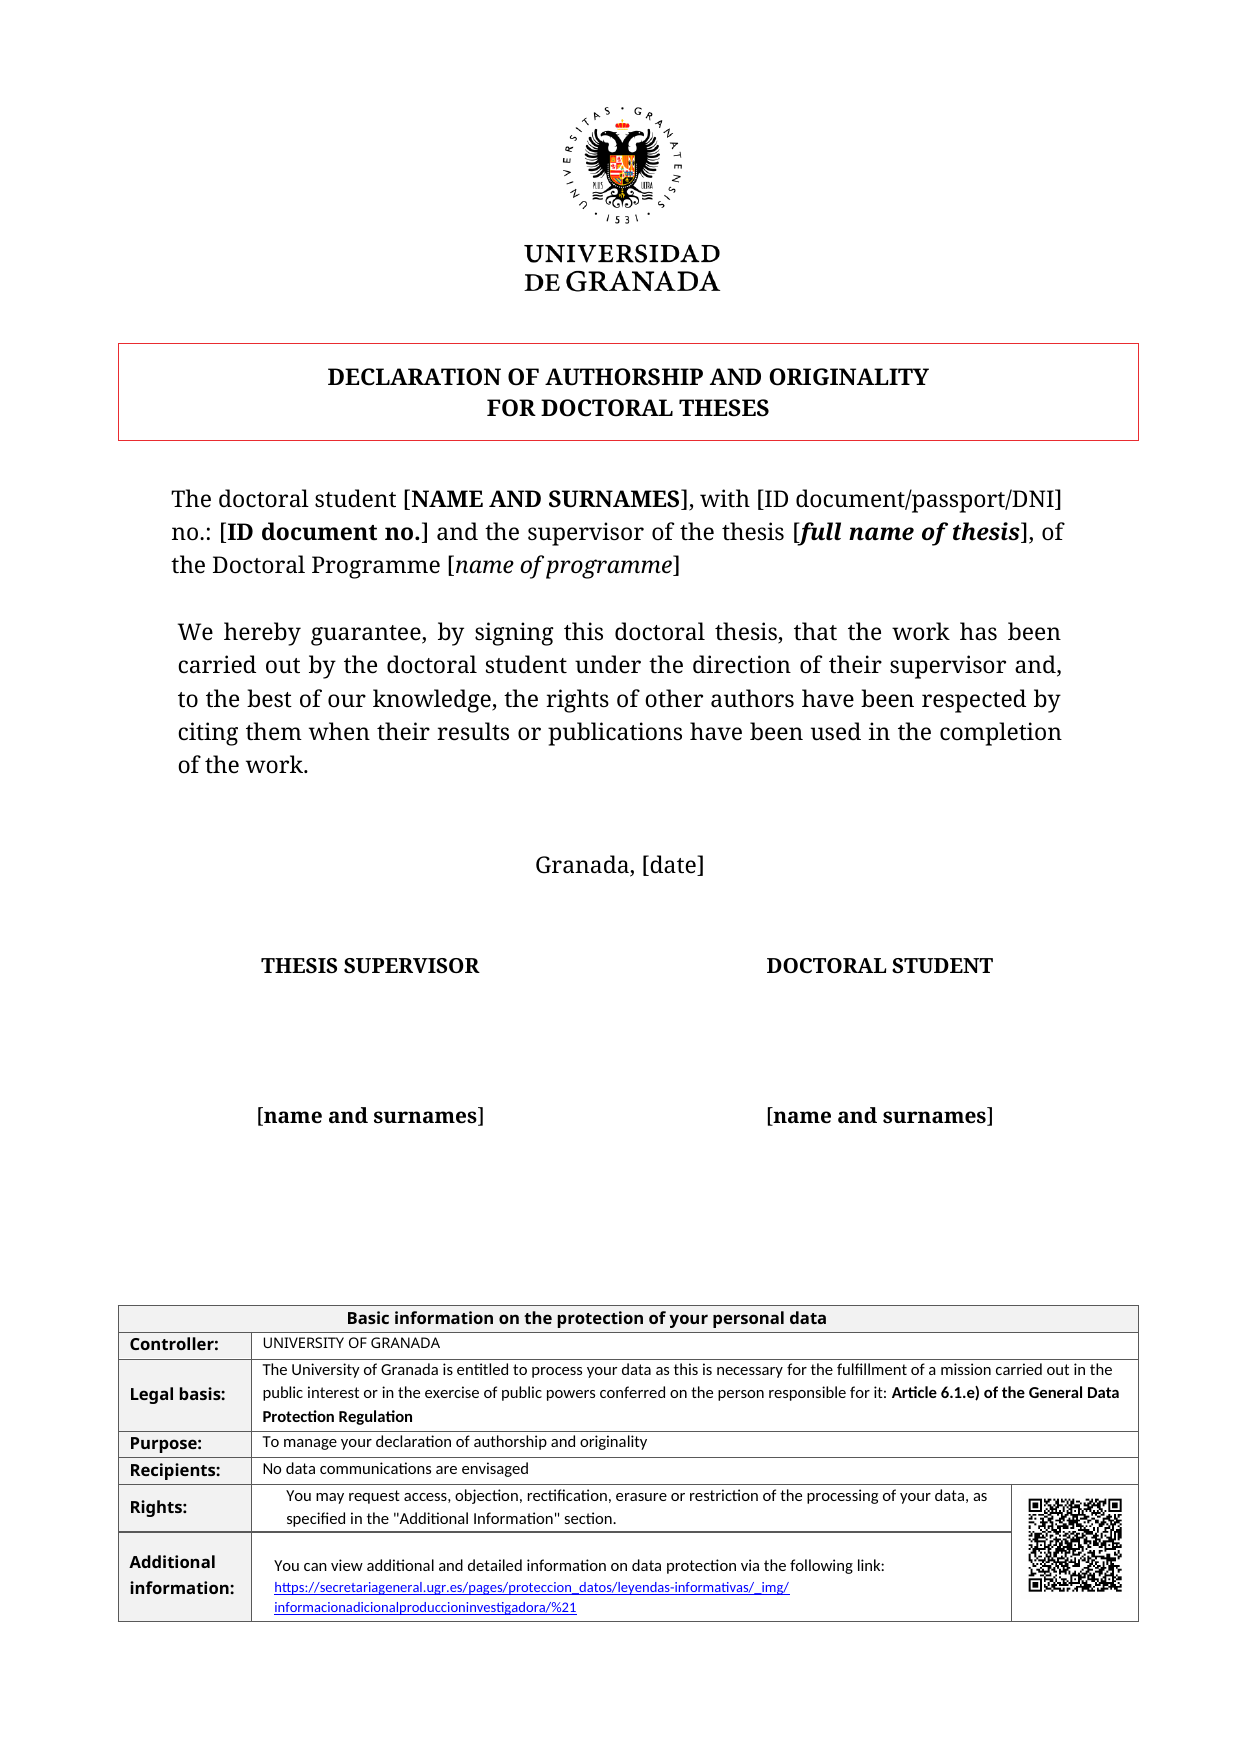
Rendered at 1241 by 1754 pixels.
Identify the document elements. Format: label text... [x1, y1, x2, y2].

text FOR DOCTORAL THESES [136, 392, 1121, 423]
table_cell You may request access, objection, rectification, erasure or restriction of the processing of your data, as specified in the "Additional Information" section. [252, 1485, 1011, 1531]
table_cell Legal basis: [119, 1360, 251, 1431]
table_cell [name and surnames] [611, 1013, 1148, 1162]
text The doctoral student [NAME AND SURNAMES], with [ID document/passport/DNI] no.: [ID document no.] and the supervisor of the thesis [full name of thesis], of the Doctoral Programme [name of programme] [171, 441, 1063, 581]
table_header DOCTORAL STUDENT [611, 951, 1148, 1013]
table_cell Purpose: [119, 1432, 251, 1457]
table_cell To manage your declaration of authorship and originality [252, 1432, 1138, 1457]
table_cell You can view additional and detailed information on data protection via the following link: https://secretariageneral.ugr.es/pages/proteccion_datos/leyendas-informativas/_img/informacionadicionalproduccioninvestigadora/%21 [252, 1533, 1011, 1621]
table_cell Controller: [119, 1333, 251, 1358]
table_cell No data communications are envisaged [252, 1458, 1138, 1484]
text DECLARATION OF AUTHORSHIP AND ORIGINALITY [136, 361, 1121, 392]
table_cell Rights: [119, 1485, 251, 1531]
text Granada, [date] [177, 847, 1063, 881]
table_cell UNIVERSITY OF GRANADA [252, 1333, 1138, 1358]
table_cell [1012, 1485, 1138, 1621]
text We hereby guarantee, by signing this doctoral thesis, that the work has been carried out by the doctoral student under the direction of their supervisor and, to the best of our knowledge, the rights of other authors have been respected by citing them when their results or publications have been used in the completion of the work. [177, 614, 1063, 781]
table_cell Additional information: [119, 1533, 251, 1621]
table_cell The University of Granada is entitled to process your data as this is necessary for the fulfillment of a mission carried out in the public interest or in the exercise of public powers conferred on the person responsible for it: Article 6.1.e) of the General Data Protection Regulation [252, 1360, 1138, 1431]
table_header THESIS SUPERVISOR [129, 951, 611, 1013]
picture [1021, 1491, 1129, 1599]
picture [502, 73, 739, 310]
table_header Basic information on the protection of your personal data [119, 1306, 1138, 1332]
table_cell [name and surnames] [129, 1013, 611, 1162]
table_cell Recipients: [119, 1458, 251, 1484]
